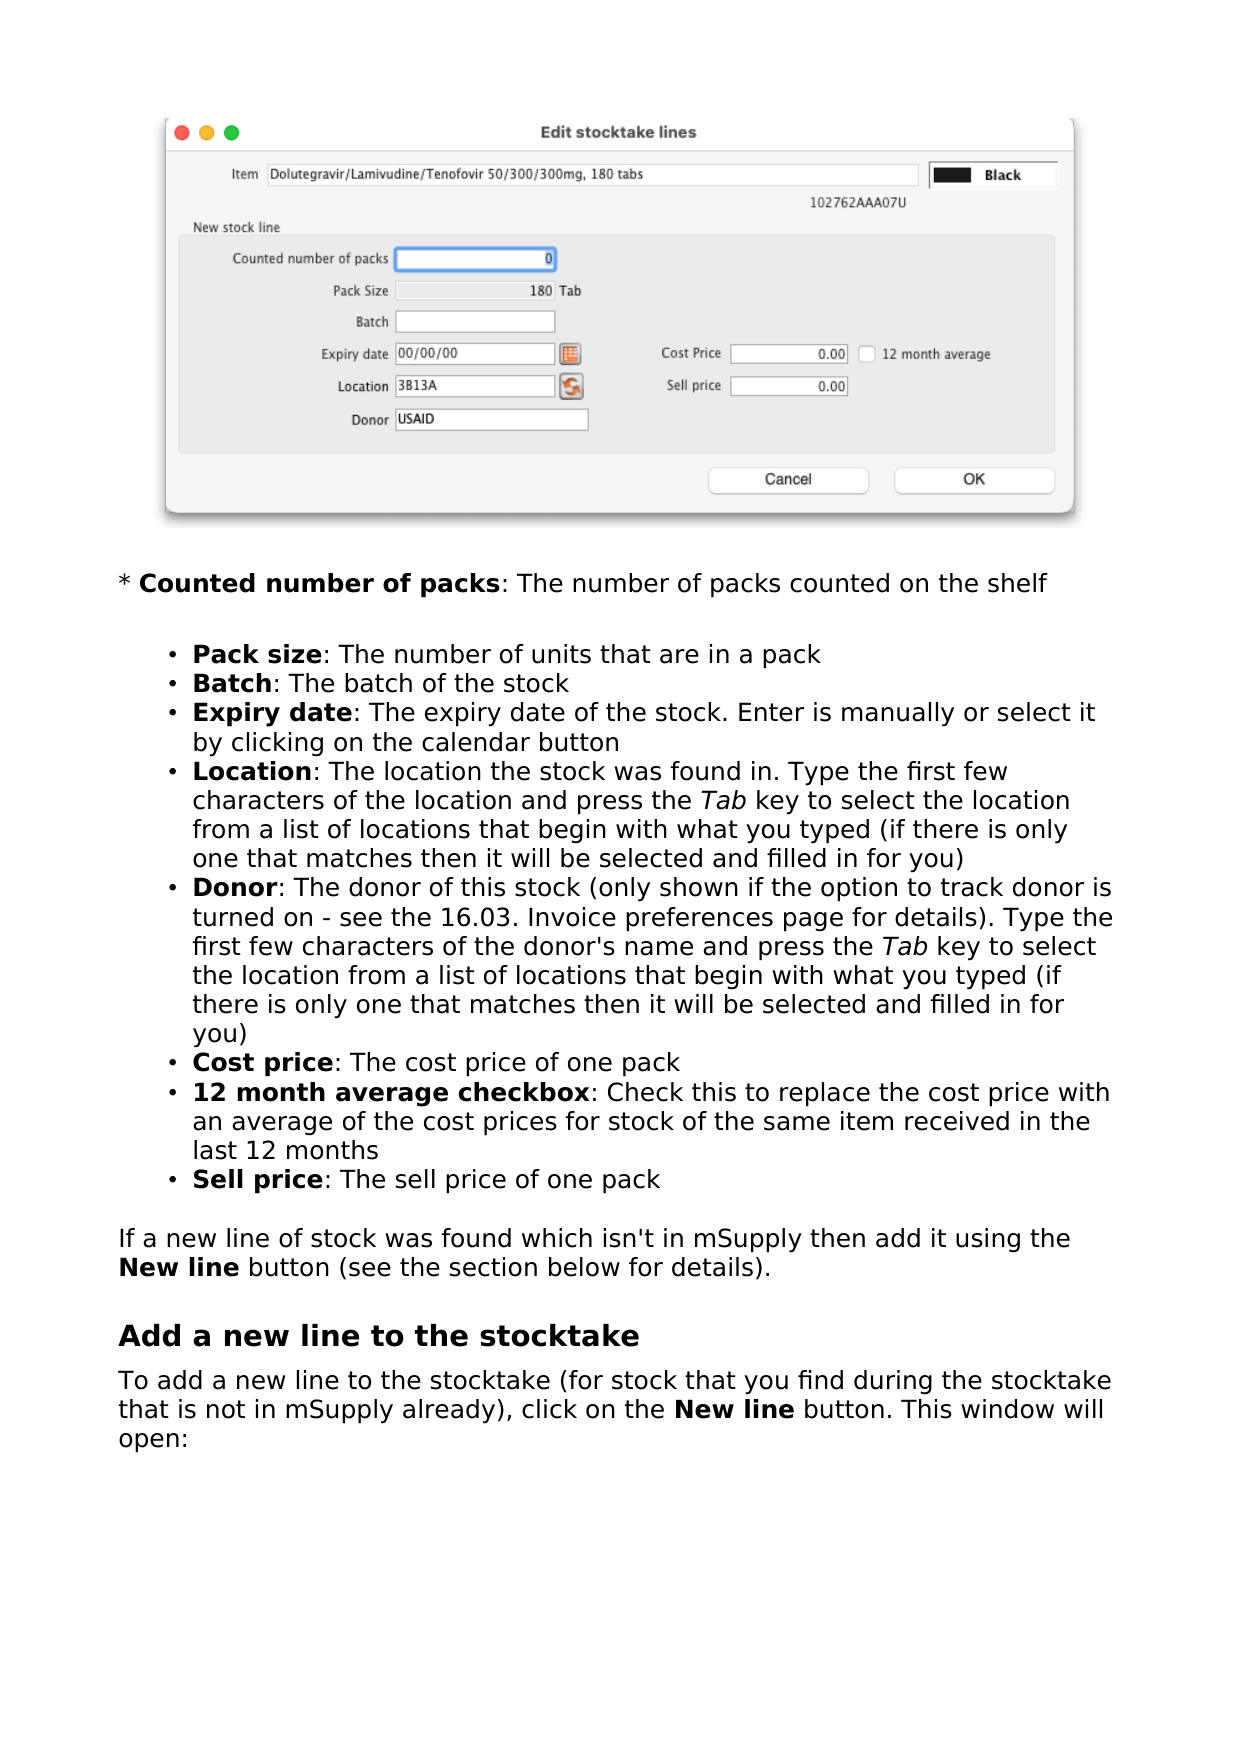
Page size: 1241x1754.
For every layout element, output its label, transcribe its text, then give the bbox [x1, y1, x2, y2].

text * Counted number of packs: The number of packs counted on the shelf [118, 569, 1122, 598]
list Expiry date: The expiry date of the stock. Enter is manually or select it by clicking on the calendar button [177, 698, 1122, 757]
list Batch: The batch of the stock [177, 669, 1122, 698]
list 12 month average checkbox: Check this to replace the cost price with an average of the cost prices for stock of the same item received in the last 12 months [177, 1078, 1122, 1165]
list Pack size: The number of units that are in a pack [177, 640, 1122, 669]
subtitle Add a new line to the stocktake [118, 1320, 1122, 1354]
list Donor: The donor of this stock (only shown if the option to track donor is turned on - see the 16.03. Invoice preferences page for details). Type the first few characters of the donor's name and press the Tab key to select the location from a list of locations that begin with what you typed (if there is only one that matches then it will be selected and filled in for you) [177, 873, 1122, 1048]
text If a new line of stock was found which isn't in mSupply then add it using the New line button (see the section below for details). [118, 1224, 1122, 1282]
list Cost price: The cost price of one pack [177, 1048, 1122, 1078]
list Location: The location the stock was found in. Type the first few characters of the location and press the Tab key to select the location from a list of locations that begin with what you typed (if there is only one that matches then it will be selected and filled in for you) [177, 757, 1122, 873]
list Sell price: The sell price of one pack [177, 1165, 1122, 1194]
text To add a new line to the stocktake (for stock that you find during the stocktake that is not in mSupply already), click on the New line button. This window will open: [118, 1366, 1122, 1454]
picture [151, 118, 1089, 528]
